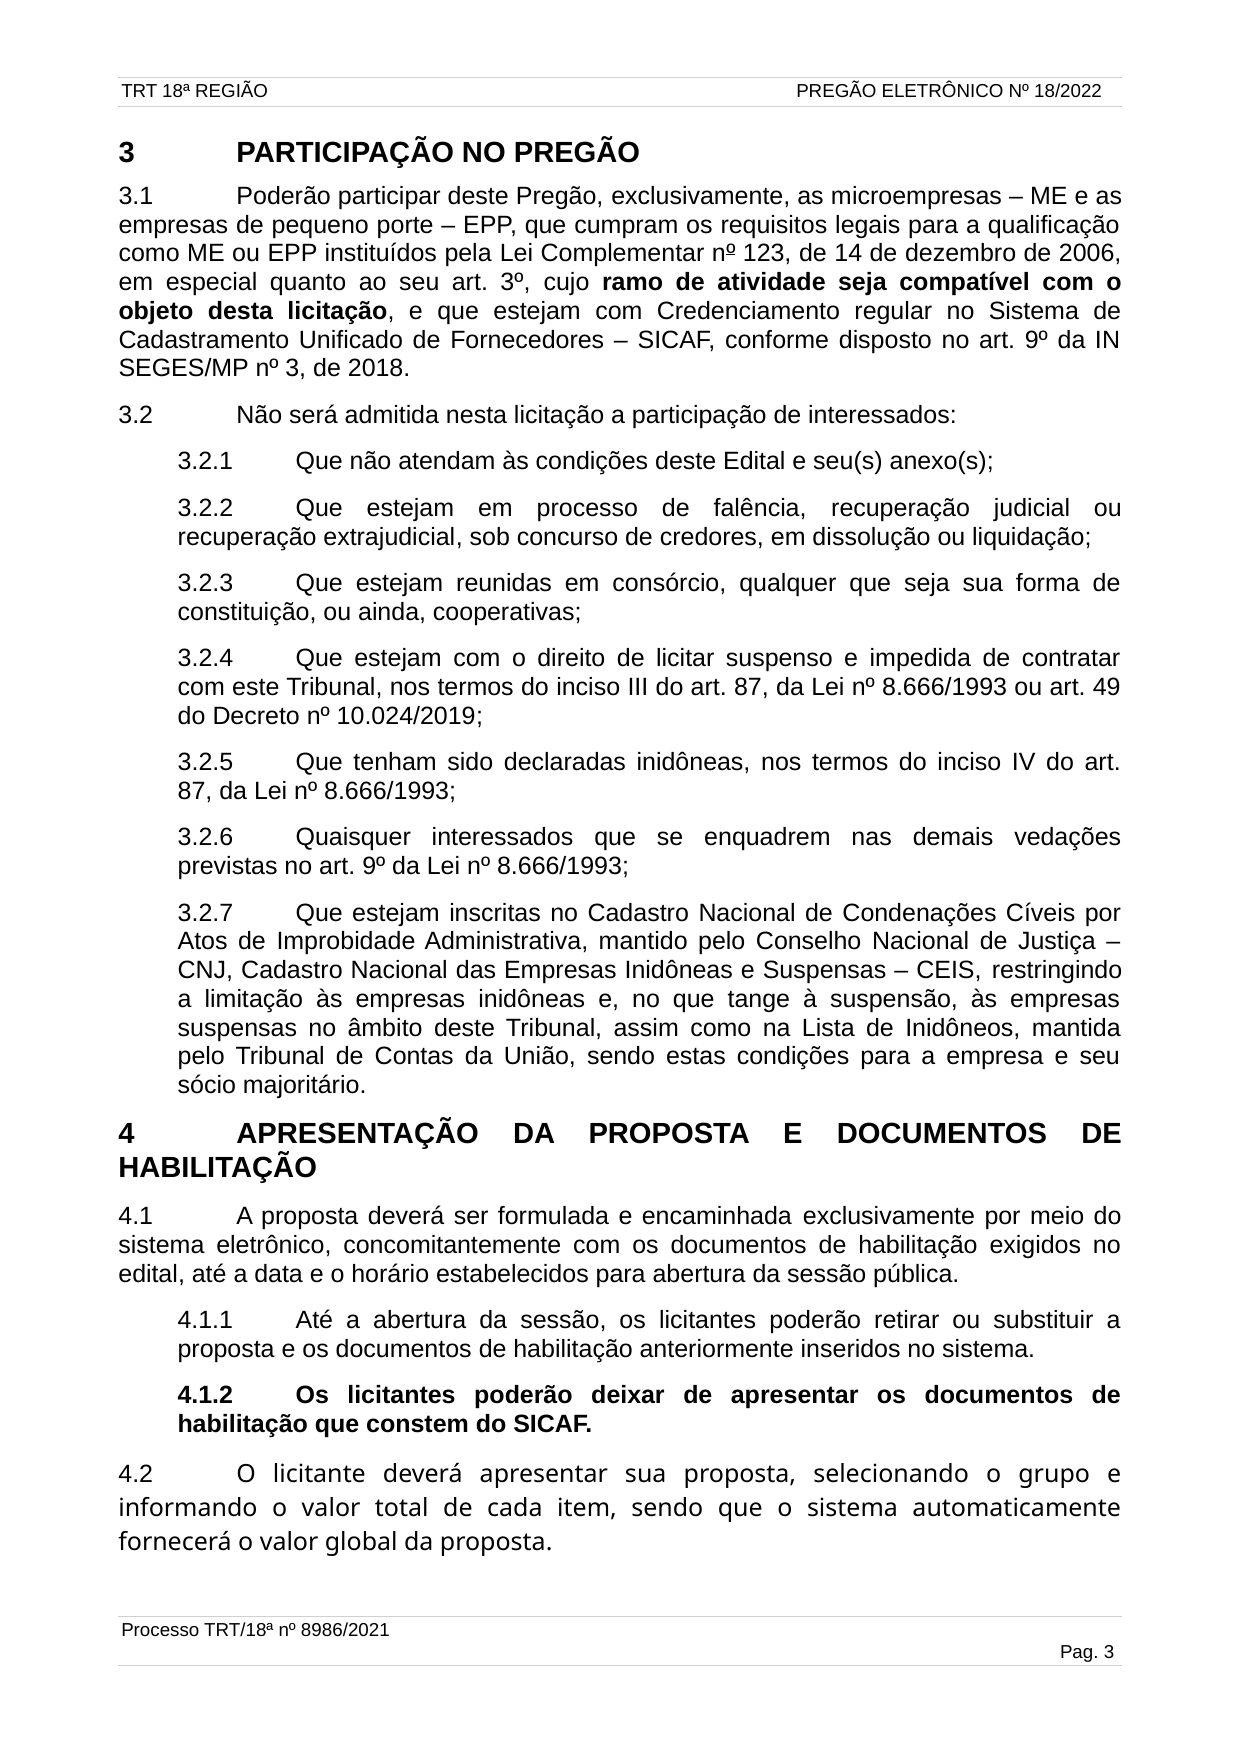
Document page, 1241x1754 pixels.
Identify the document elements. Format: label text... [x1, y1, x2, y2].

text 4 APRESENTAÇÃO DA PROPOSTA E DOCUMENTOS DE HABILITAÇÃO [118, 1116, 1122, 1183]
text 3.2.1 Que não atendam às condições deste Edital e seu(s) anexo(s); [177, 446, 1122, 475]
list 4.2 O licitante deverá apresentar sua proposta, selecionando o grupo e informando o valor total de cada item, sendo que o sistema automaticamente fornecerá o valor global da proposta. [118, 1456, 1122, 1558]
text 3.2.3 Que estejam reunidas em consórcio, qualquer que seja sua forma de constituição, ou ainda, cooperativas; [177, 568, 1122, 625]
text 4.1 A proposta deverá ser formulada e encaminhada exclusivamente por meio do sistema eletrônico, concomitantemente com os documentos de habilitação exigidos no edital, até a data e o horário estabelecidos para abertura da sessão pública. [118, 1201, 1122, 1287]
text 3.2.7 Que estejam inscritas no Cadastro Nacional de Condenações Cíveis por Atos de Improbidade Administrativa, mantido pelo Conselho Nacional de Justiça – CNJ, Cadastro Nacional das Empresas Inidôneas e Suspensas – CEIS, restringindo a limitação às empresas inidôneas e, no que tange à suspensão, às empresas suspensas no âmbito deste Tribunal, assim como na Lista de Inidôneos, mantida pelo Tribunal de Contas da União, sendo estas condições para a empresa e seu sócio majoritário. [177, 897, 1122, 1099]
text 3.2.4 Que estejam com o direito de licitar suspenso e impedida de contratar com este Tribunal, nos termos do inciso III do art. 87, da Lei nº 8.666/1993 ou art. 49 do Decreto nº 10.024/2019; [177, 643, 1122, 729]
text 3.1 Poderão participar deste Pregão, exclusivamente, as microempresas – ME e as empresas de pequeno porte – EPP, que cumpram os requisitos legais para a qualificação como ME ou EPP instituídos pela Lei Complementar nº 123, de 14 de dezembro de 2006, em especial quanto ao seu art. 3º, cujo ramo de atividade seja compatível com o objeto desta licitação, e que estejam com Credenciamento regular no Sistema de Cadastramento Unificado de Fornecedores – SICAF, conforme disposto no art. 9º da IN SEGES/MP nº 3, de 2018. [118, 181, 1122, 382]
list 4.1.1 Até a abertura da sessão, os licitantes poderão retirar ou substituir a proposta e os documentos de habilitação anteriormente inseridos no sistema. [177, 1305, 1122, 1363]
text 3.2.5 Que tenham sido declaradas inidôneas, nos termos do inciso IV do art. 87, da Lei nº 8.666/1993; [177, 747, 1122, 804]
text 3.2.6 Quaisquer interessados que se enquadrem nas demais vedações previstas no art. 9º da Lei nº 8.666/1993; [177, 822, 1122, 880]
text 3.2 Não será admitida nesta licitação a participação de interessados: [118, 400, 1122, 428]
list 4.1.2 Os licitantes poderão deixar de apresentar os documentos de habilitação que constem do SICAF. [177, 1380, 1122, 1438]
text 3.2.2 Que estejam em processo de falência, recuperação judicial ou recuperação extrajudicial, sob concurso de credores, em dissolução ou liquidação; [177, 493, 1122, 550]
text 3 PARTICIPAÇÃO NO PREGÃO [118, 136, 1122, 169]
